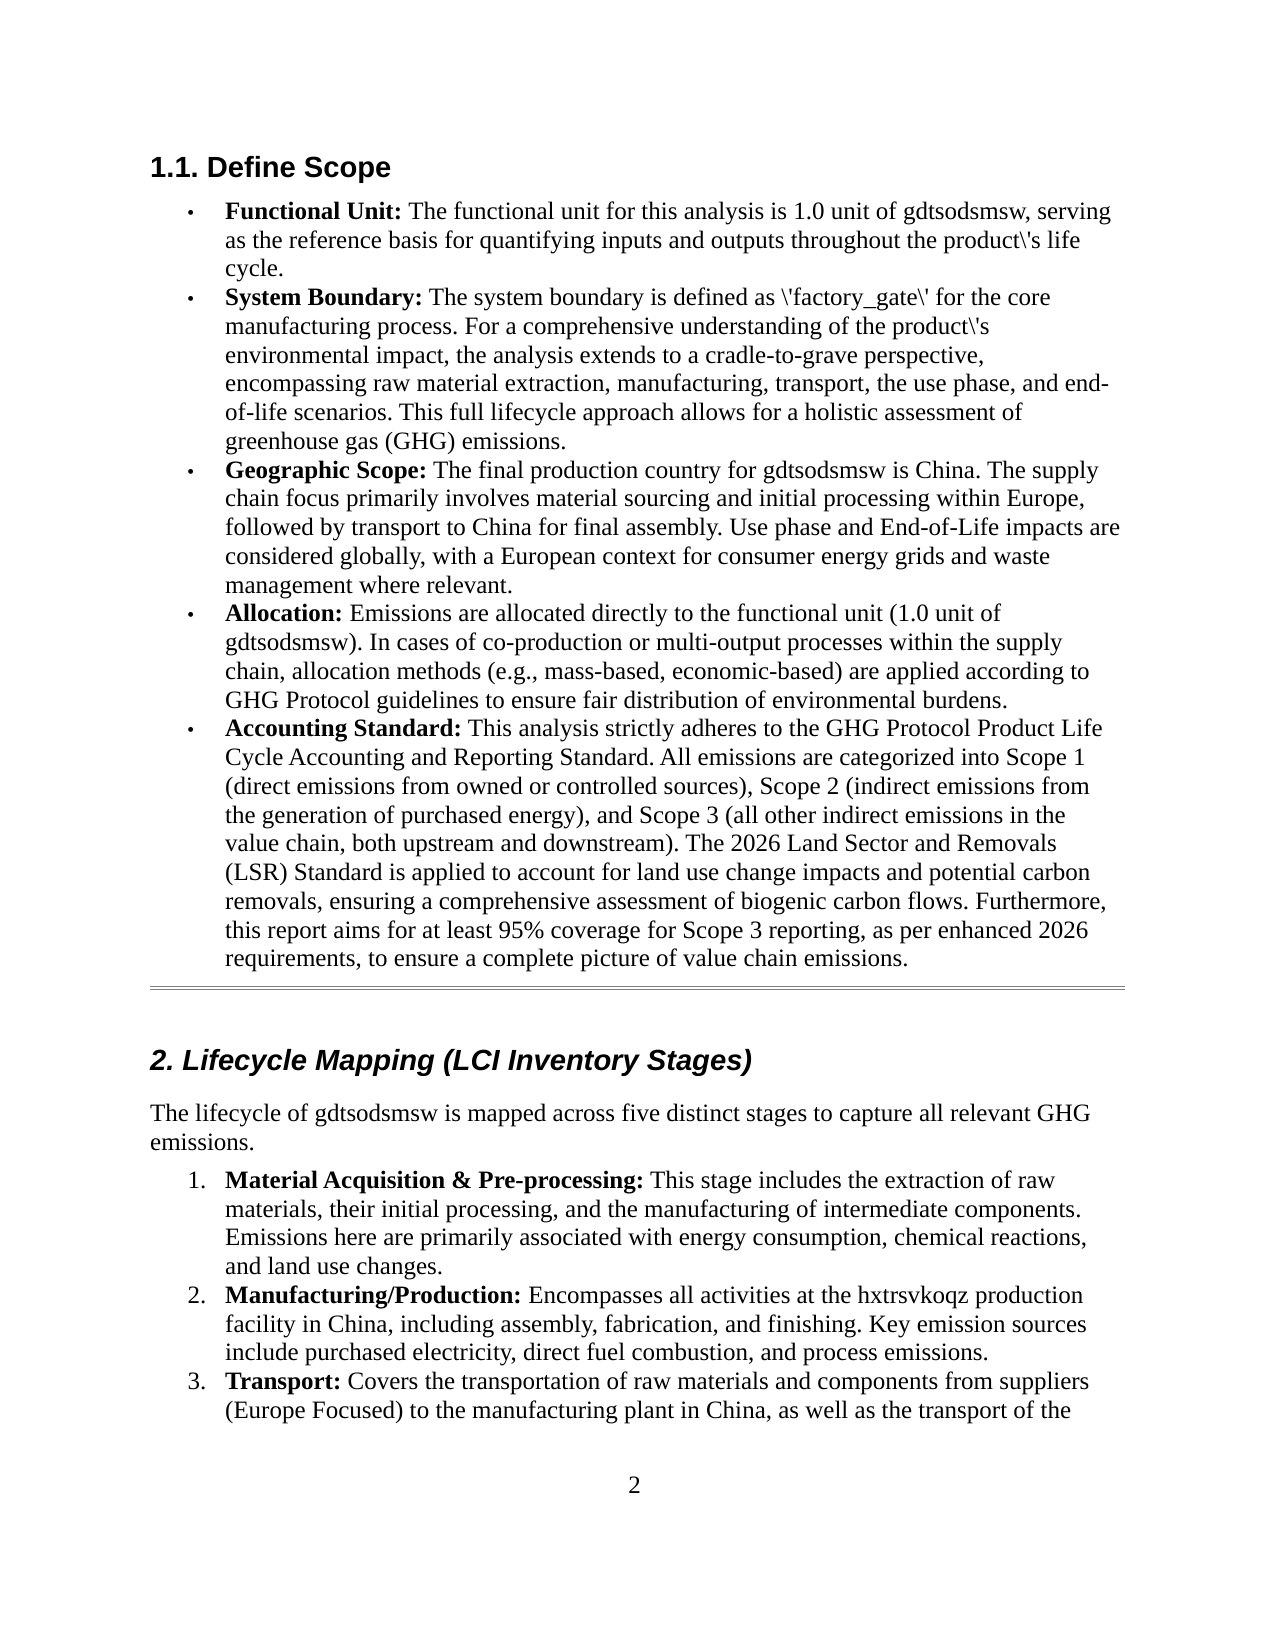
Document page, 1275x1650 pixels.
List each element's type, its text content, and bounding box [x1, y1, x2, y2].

subtitle 1.1. Define Scope [150, 150, 1125, 183]
text The lifecycle of gdtsodsmsw is mapped across five distinct stages to capture all relevant GHG emissions. [150, 1098, 1125, 1156]
subtitle 2. Lifecycle Mapping (LCI Inventory Stages) [150, 1043, 1125, 1077]
list System Boundary: The system boundary is defined as \'factory_gate\' for the core manufacturing process. For a comprehensive understanding of the product\'s environmental impact, the analysis extends to a cradle-to-grave perspective, encompassing raw material extraction, manufacturing, transport, the use phase, and end-of-life scenarios. This full lifecycle approach allows for a holistic assessment of greenhouse gas (GHG) emissions. [187, 282, 1125, 455]
list Accounting Standard: This analysis strictly adheres to the GHG Protocol Product Life Cycle Accounting and Reporting Standard. All emissions are categorized into Scope 1 (direct emissions from owned or controlled sources), Scope 2 (indirect emissions from the generation of purchased energy), and Scope 3 (all other indirect emissions in the value chain, both upstream and downstream). The 2026 Land Sector and Removals (LSR) Standard is applied to account for land use change impacts and potential carbon removals, ensuring a comprehensive assessment of biogenic carbon flows. Furthermore, this report aims for at least 95% coverage for Scope 3 reporting, as per enhanced 2026 requirements, to ensure a complete picture of value chain emissions. [187, 713, 1125, 972]
list Allocation: Emissions are allocated directly to the functional unit (1.0 unit of gdtsodsmsw). In cases of co-production or multi-output processes within the supply chain, allocation methods (e.g., mass-based, economic-based) are applied according to GHG Protocol guidelines to ensure fair distribution of environmental burdens. [187, 598, 1125, 713]
list Functional Unit: The functional unit for this analysis is 1.0 unit of gdtsodsmsw, serving as the reference basis for quantifying inputs and outputs throughout the product\'s life cycle. [187, 196, 1125, 282]
list Geographic Scope: The final production country for gdtsodsmsw is China. The supply chain focus primarily involves material sourcing and initial processing within Europe, followed by transport to China for final assembly. Use phase and End-of-Life impacts are considered globally, with a European context for consumer energy grids and waste management where relevant. [187, 455, 1125, 598]
list Manufacturing/Production: Encompasses all activities at the hxtrsvkoqz production facility in China, including assembly, fabrication, and finishing. Key emission sources include purchased electricity, direct fuel combustion, and process emissions. [187, 1280, 1125, 1366]
list Transport: Covers the transportation of raw materials and components from suppliers (Europe Focused) to the manufacturing plant in China, as well as the transport of the [187, 1366, 1125, 1424]
list Material Acquisition & Pre-processing: This stage includes the extraction of raw materials, their initial processing, and the manufacturing of intermediate components. Emissions here are primarily associated with energy consumption, chemical reactions, and land use changes. [187, 1165, 1125, 1280]
